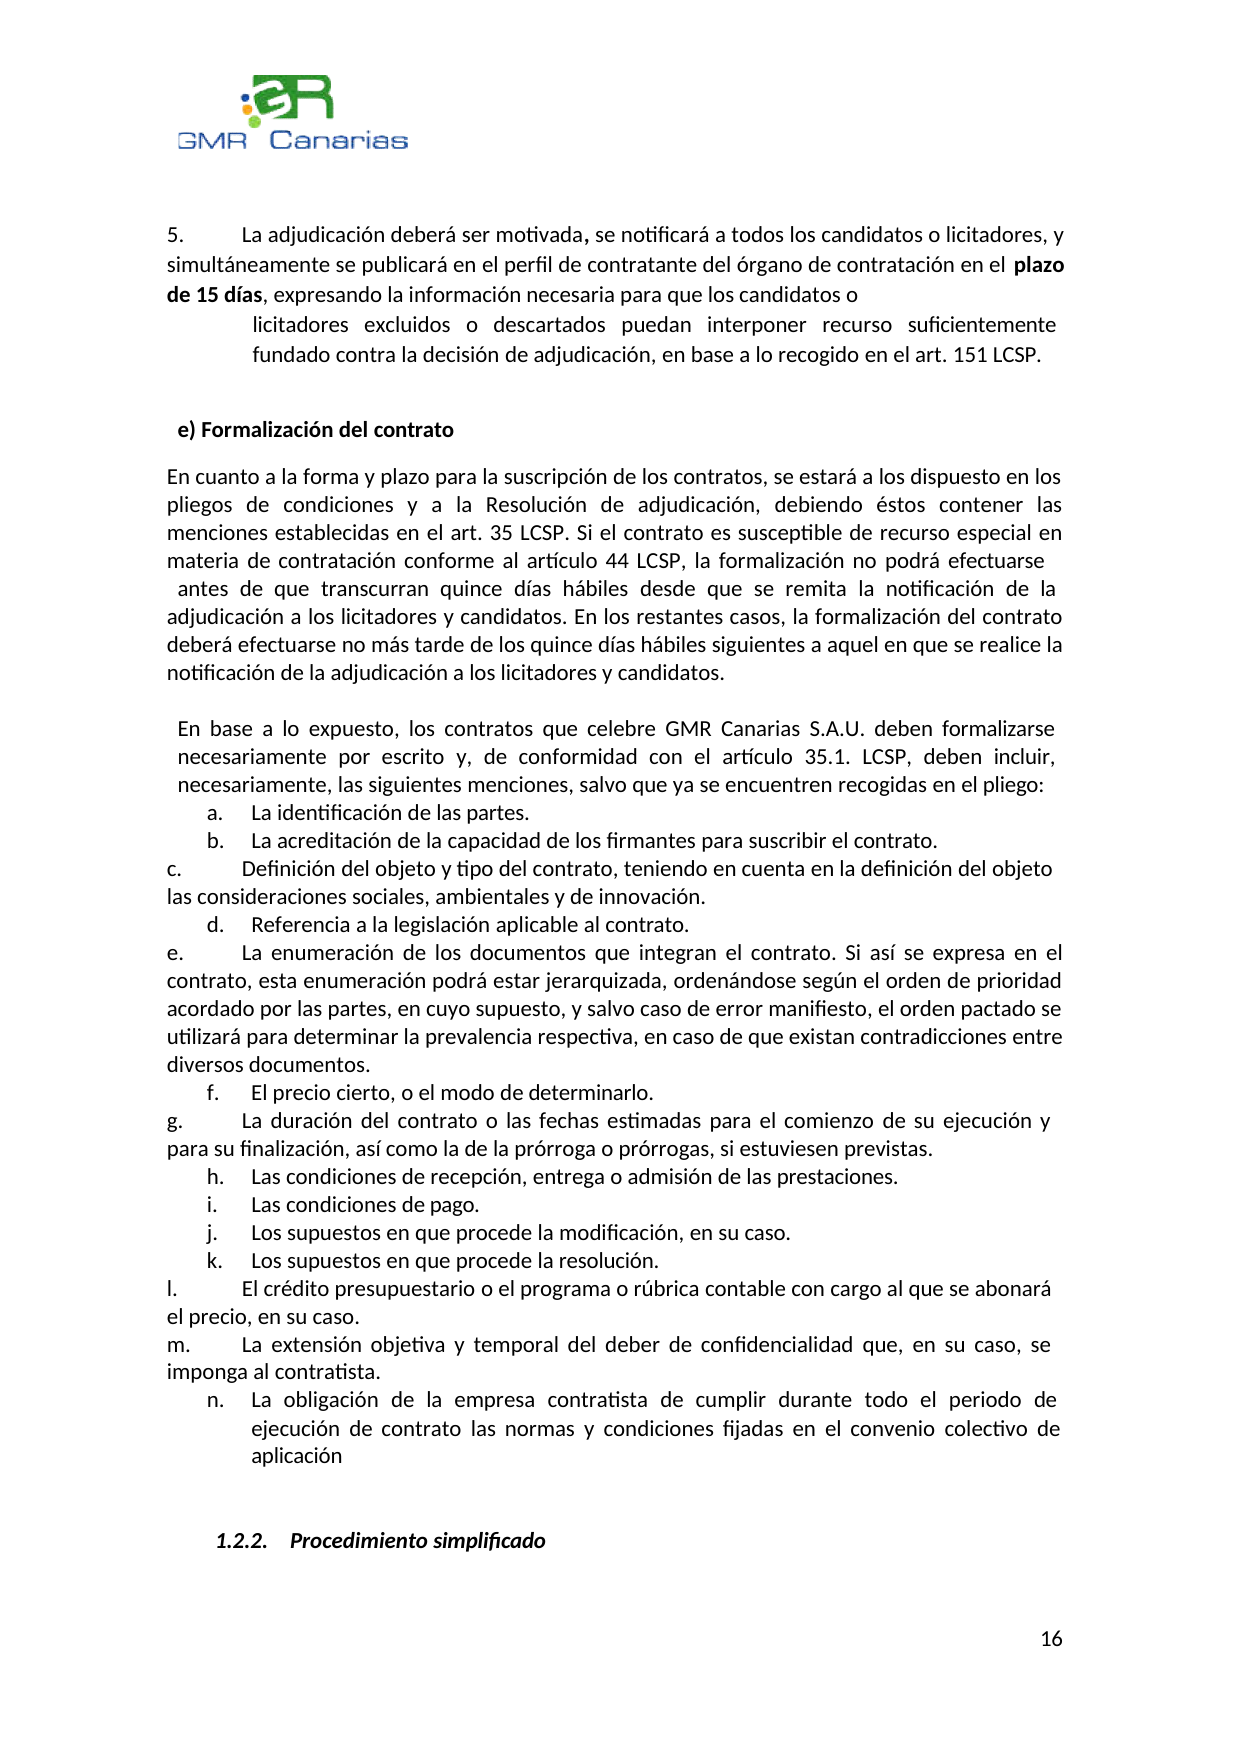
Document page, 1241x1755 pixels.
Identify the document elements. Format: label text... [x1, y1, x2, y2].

text licitadores excluidos o descartados puedan interponer recurso suficientemente [252, 310, 1078, 338]
text fundado contra la decisión de adjudicación, en base a lo recogido en el art. 151 LCSP. [252, 340, 1078, 368]
list Formalización del contrato [177, 415, 1078, 443]
text ejecución de contrato las normas y condiciones fijadas en el convenio colectivo de aplicación [251, 1414, 1078, 1470]
list Procedimiento simplificado [215, 1526, 1078, 1554]
list Las condiciones de recepción, entrega o admisión de las prestaciones. [207, 1162, 1078, 1190]
text En base a lo expuesto, los contratos que celebre GMR Canarias S.A.U. deben formalizarse [177, 714, 1078, 742]
list El precio cierto, o el modo de determinarlo. [207, 1078, 1078, 1106]
list Definición del objeto y tipo del contrato, teniendo en cuenta en la definición del objeto las consideraciones sociales, ambientales y de innovación. [167, 854, 1064, 910]
list Los supuestos en que procede la resolución. [207, 1246, 1078, 1274]
text necesariamente por escrito y, de conformidad con el artículo 35.1. LCSP, deben incluir, [177, 742, 1078, 770]
list La obligación de la empresa contratista de cumplir durante todo el periodo de [207, 1386, 1078, 1414]
text En cuanto a la forma y plazo para la suscripción de los contratos, se estará a los dispuesto en los pliegos de condiciones y a la Resolución de adjudicación, debiendo éstos contener las menciones establecidas en el art. 35 LCSP. Si el contrato es susceptible de recurso especial en materia de contratación conforme al artículo 44 LCSP, la formalización no podrá efectuarse [167, 462, 1064, 574]
list La adjudicación deberá ser motivada, se notificará a todos los candidatos o licitadores, y simultáneamente se publicará en el perfil de contratante del órgano de contratación en el plazo de 15 días, expresando la información necesaria para que los candidatos o [167, 220, 1064, 308]
list La duración del contrato o las fechas estimadas para el comienzo de su ejecución y para su finalización, así como la de la prórroga o prórrogas, si estuviesen previstas. [167, 1106, 1064, 1162]
list La enumeración de los documentos que integran el contrato. Si así se expresa en el contrato, esta enumeración podrá estar jerarquizada, ordenándose según el orden de prioridad acordado por las partes, en cuyo supuesto, y salvo caso de error manifiesto, el orden pactado se utilizará para determinar la prevalencia respectiva, en caso de que existan contradicciones entre diversos documentos. [167, 938, 1064, 1078]
text antes de que transcurran quince días hábiles desde que se remita la notificación de la [177, 574, 1078, 602]
text necesariamente, las siguientes menciones, salvo que ya se encuentren recogidas en el pliego: [177, 770, 1078, 798]
list Los supuestos en que procede la modificación, en su caso. [207, 1218, 1078, 1246]
list La identificación de las partes. [207, 798, 1078, 826]
list Referencia a la legislación aplicable al contrato. [207, 910, 1078, 938]
list La extensión objetiva y temporal del deber de confidencialidad que, en su caso, se imponga al contratista. [167, 1331, 1064, 1386]
list El crédito presupuestario o el programa o rúbrica contable con cargo al que se abonará el precio, en su caso. [167, 1274, 1064, 1330]
text adjudicación a los licitadores y candidatos. En los restantes casos, la formalización del contrato deberá efectuarse no más tarde de los quince días hábiles siguientes a aquel en que se realice la notificación de la adjudicación a los licitadores y candidatos. [167, 602, 1064, 686]
list Las condiciones de pago. [207, 1190, 1078, 1218]
list La acreditación de la capacidad de los firmantes para suscribir el contrato. [207, 826, 1078, 854]
